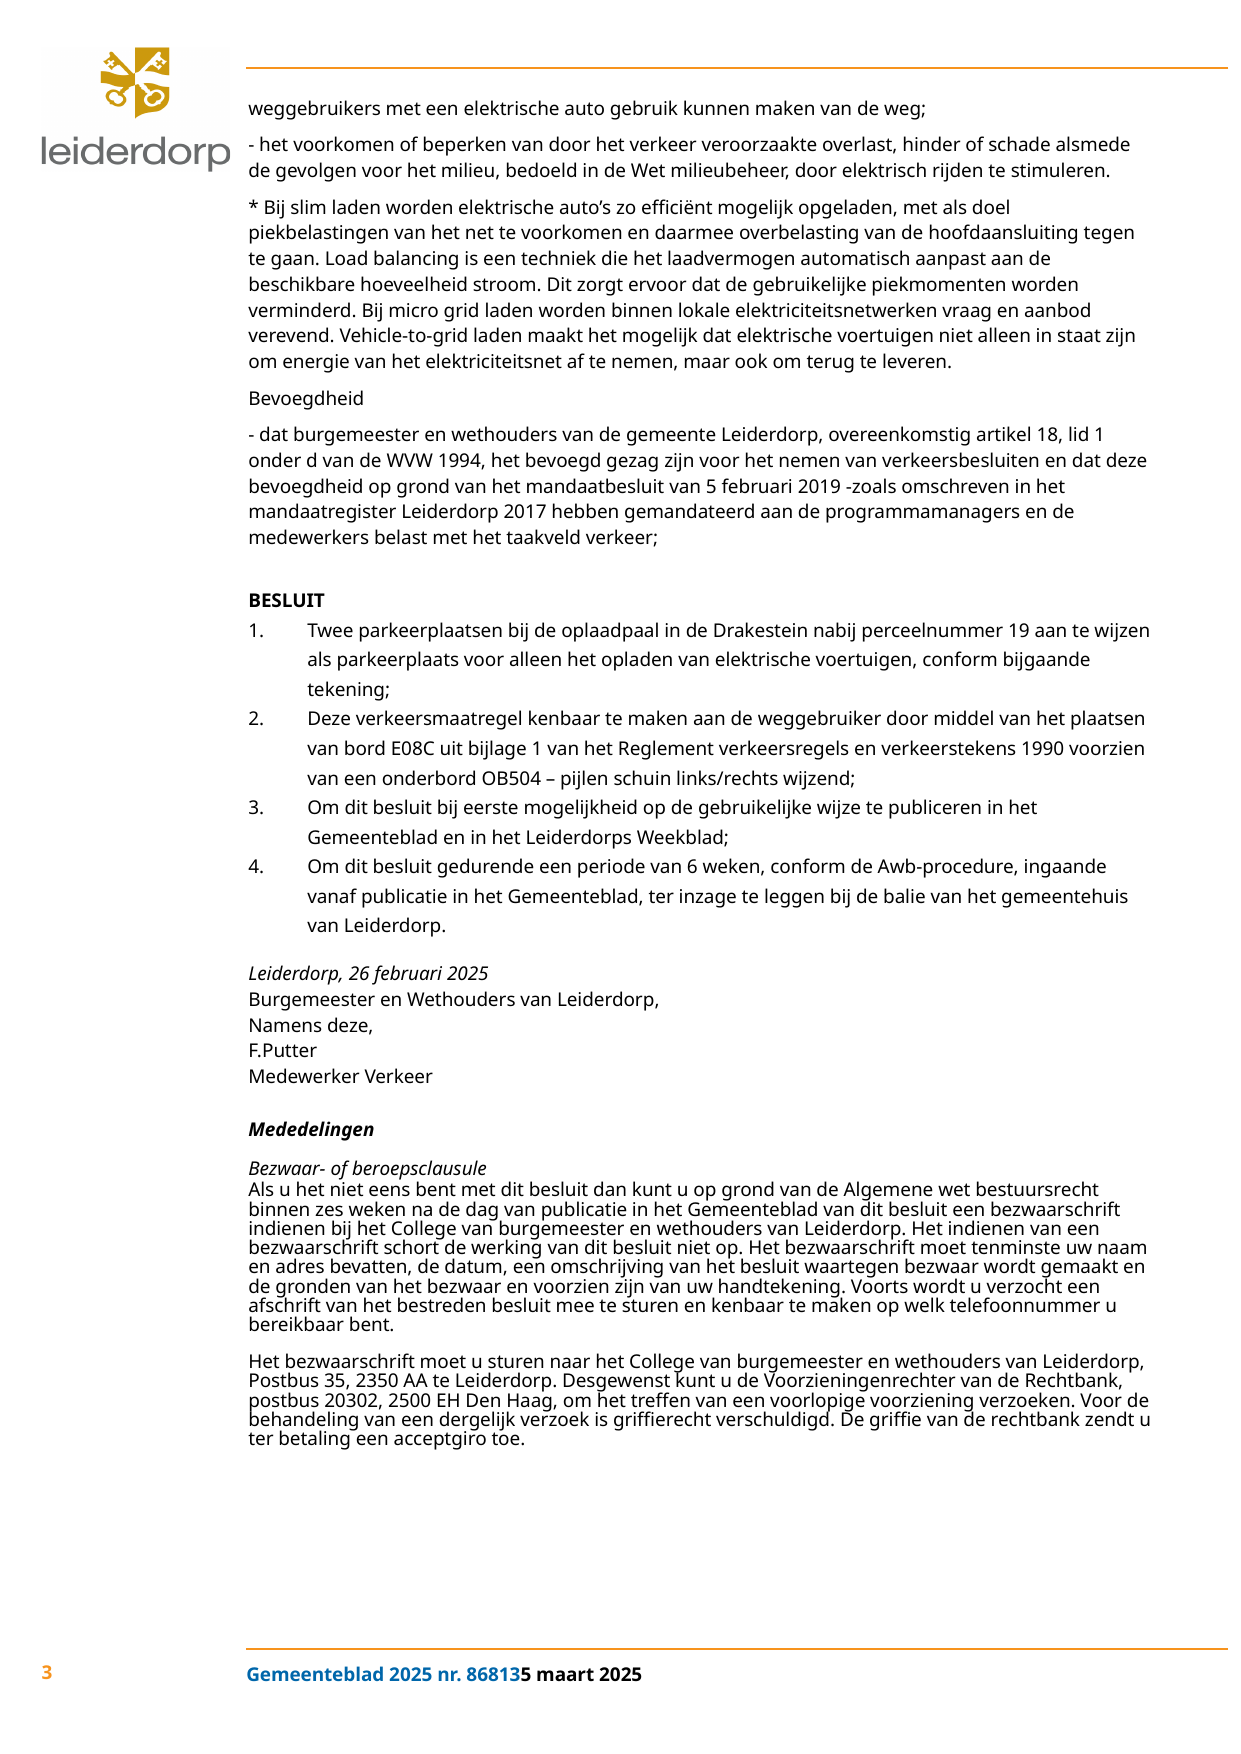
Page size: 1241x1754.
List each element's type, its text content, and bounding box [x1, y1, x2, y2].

list Om dit besluit gedurende een periode van 6 weken, conform de Awb-procedure, ingaande vanaf publicatie in het Gemeenteblad, ter inzage te leggen bij de balie van het gemeentehuis van Leiderdorp. [248, 853, 1152, 938]
picture [41, 47, 231, 172]
text Bevoegdheid [248, 385, 1152, 411]
list Twee parkeerplaatsen bij de oplaadpaal in de Drakestein nabij perceelnummer 19 aan te wijzen als parkeerplaats voor alleen het opladen van elektrische voertuigen, conform bijgaande tekening; [248, 617, 1152, 702]
list Om dit besluit bij eerste mogelijkheid op de gebruikelijke wijze te publiceren in het Gemeenteblad en in het Leiderdorps Weekblad; [248, 794, 1152, 849]
text * Bij slim laden worden elektrische auto’s zo efficiënt mogelijk opgeladen, met als doel piekbelastingen van het net te voorkomen en daarmee overbelasting van de hoofdaansluiting tegen te gaan. Load balancing is een techniek die het laadvermogen automatisch aanpast aan de beschikbare hoeveelheid stroom. Dit zorgt ervoor dat de gebruikelijke piekmomenten worden verminderd. Bij micro grid laden worden binnen lokale elektriciteitsnetwerken vraag en aanbod verevend. Vehicle-to-grid laden maakt het mogelijk dat elektrische voertuigen niet alleen in staat zijn om energie van het elektriciteitsnet af te nemen, maar ook om terug te leveren. [248, 194, 1152, 374]
text Bezwaar- of beroepsclausule [248, 1156, 1152, 1181]
text Als u het niet eens bent met dit besluit dan kunt u op grond van de Algemene wet bestuursrecht binnen zes weken na de dag van publicatie in het Gemeenteblad van dit besluit een bezwaarschrift indienen bij het College van burgemeester en wethouders van Leiderdorp. Het indienen van een bezwaarschrift schort de werking van dit besluit niet op. Het bezwaarschrift moet tenminste uw naam en adres bevatten, de datum, een omschrijving van het besluit waartegen bezwaar wordt gemaakt en de gronden van het bezwaar en voorzien zijn van uw handtekening. Voorts wordt u verzocht een afschrift van het bestreden besluit mee te sturen en kenbaar te maken op welk telefoonnummer u bereikbaar bent. [248, 1181, 1152, 1335]
text Burgemeester en Wethouders van Leiderdorp, [248, 986, 1152, 1012]
text weggebruikers met een elektrische auto gebruik kunnen maken van de weg; [248, 95, 1152, 121]
text Medewerker Verkeer [248, 1063, 1152, 1089]
text BESLUIT [248, 587, 1152, 613]
text Mededelingen [248, 1116, 1152, 1142]
text - het voorkomen of beperken van door het verkeer veroorzaakte overlast, hinder of schade alsmede de gevolgen voor het milieu, bedoeld in de Wet milieubeheer, door elektrisch rijden te stimuleren. [248, 131, 1152, 183]
text F.Putter [248, 1038, 1152, 1063]
text Het bezwaarschrift moet u sturen naar het College van burgemeester en wethouders van Leiderdorp, Postbus 35, 2350 AA te Leiderdorp. Desgewenst kunt u de Voorzieningenrechter van de Rechtbank, postbus 20302, 2500 EH Den Haag, om het treffen van een voorlopige voorziening verzoeken. Voor de behandeling van een dergelijk verzoek is griffierecht verschuldigd. De griffie van de rechtbank zendt u ter betaling een acceptgiro toe. [248, 1353, 1152, 1449]
text Namens deze, [248, 1012, 1152, 1038]
text - dat burgemeester en wethouders van de gemeente Leiderdorp, overeenkomstig artikel 18, lid 1 onder d van de WVW 1994, het bevoegd gezag zijn voor het nemen van verkeersbesluiten en dat deze bevoegdheid op grond van het mandaatbesluit van 5 februari 2019 -zoals omschreven in het mandaatregister Leiderdorp 2017 hebben gemandateerd aan de programmamanagers en de medewerkers belast met het taakveld verkeer; [248, 422, 1152, 550]
list Deze verkeersmaatregel kenbaar te maken aan de weggebruiker door middel van het plaatsen van bord E08C uit bijlage 1 van het Reglement verkeersregels en verkeerstekens 1990 voorzien van een onderbord OB504 – pijlen schuin links/rechts wijzend; [248, 706, 1152, 790]
text Leiderdorp, 26 februari 2025 [248, 960, 1152, 986]
